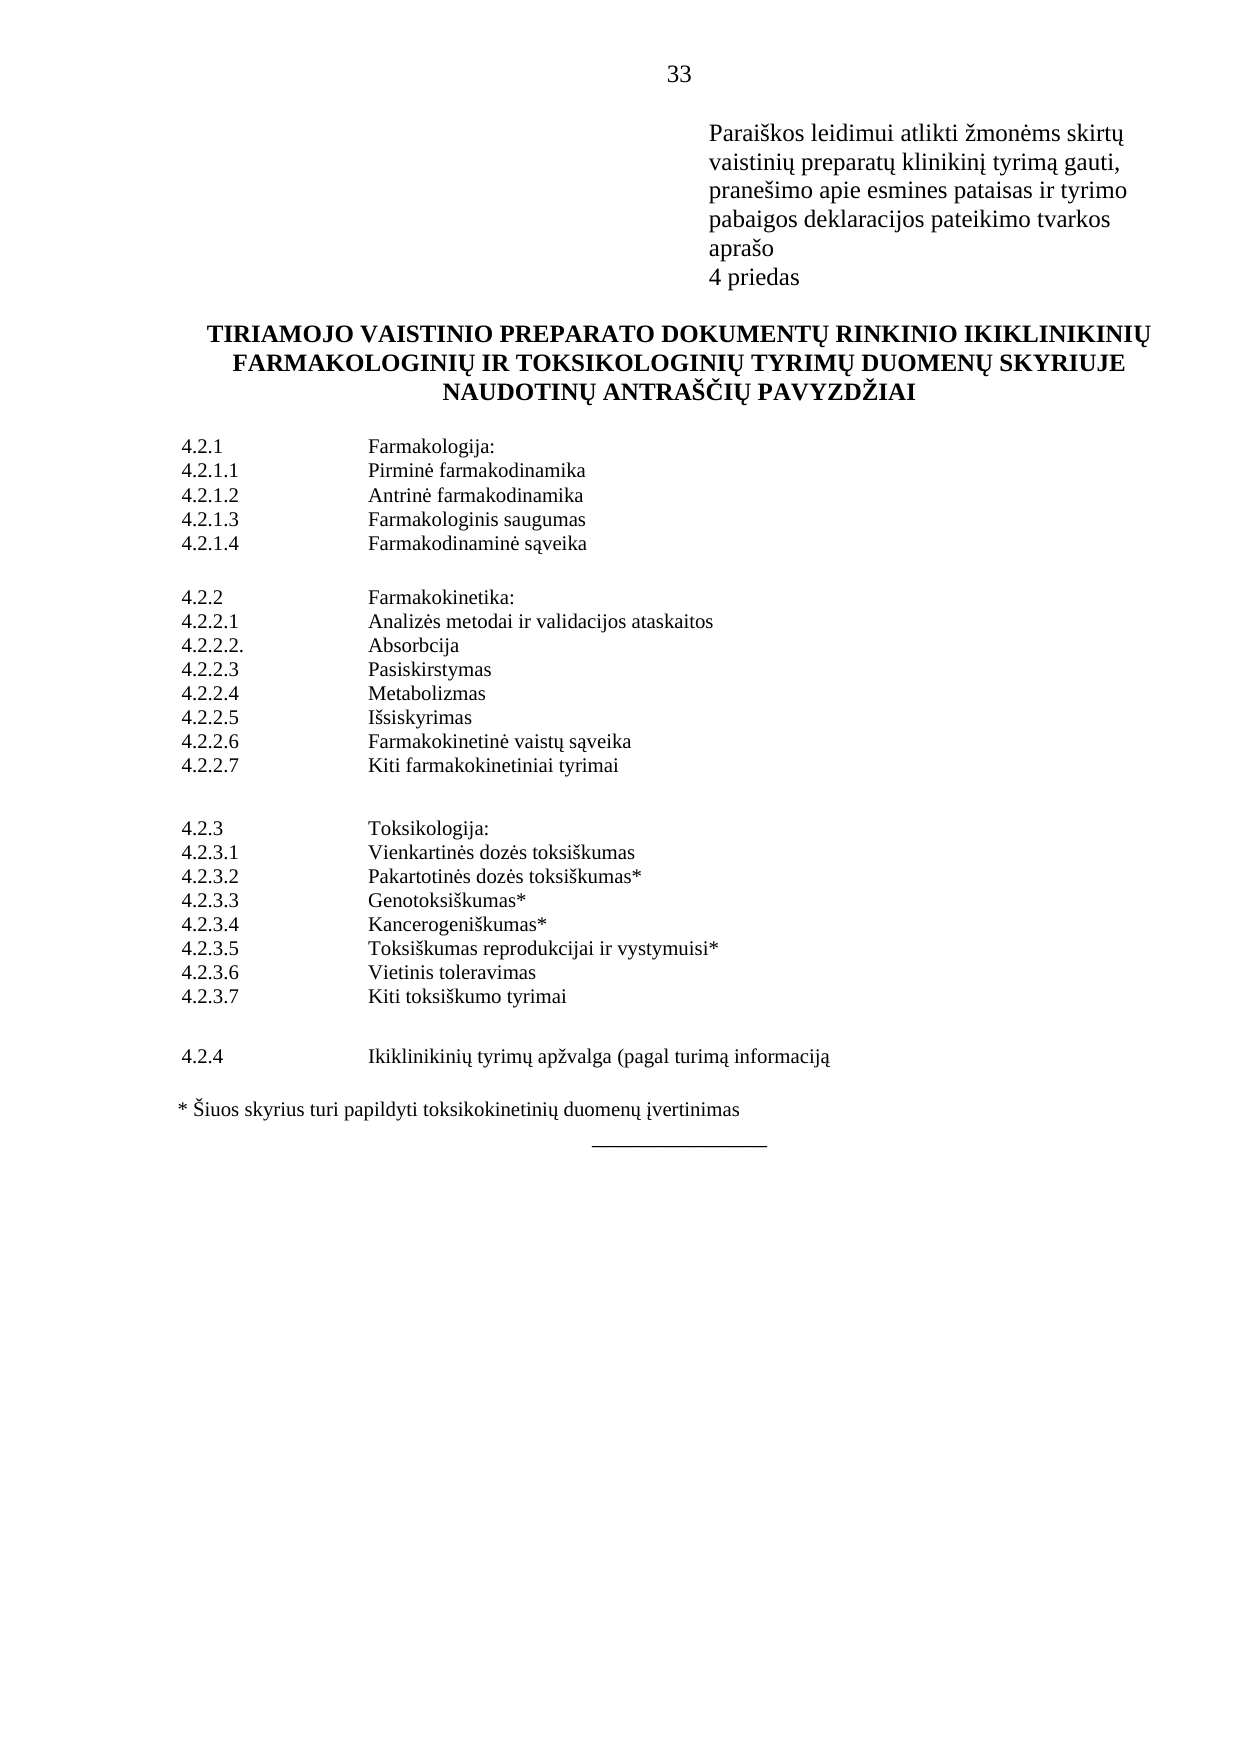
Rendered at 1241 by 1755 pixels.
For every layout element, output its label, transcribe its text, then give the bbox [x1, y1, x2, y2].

table_cell 4.2.3 [359, 816, 364, 840]
text aprašo [177, 233, 1181, 262]
table_cell Farmakodinaminė sąveika [364, 531, 1181, 585]
table_cell 4.2.2 [359, 585, 364, 609]
text Paraiškos leidimui atlikti žmonėms skirtų [709, 118, 1181, 147]
table_cell Kiti farmakokinetiniai tyrimai [364, 753, 1181, 816]
table_cell 4.2.1.4 [177, 531, 364, 585]
text ______________ [177, 1121, 1181, 1150]
text * Šiuos skyrius turi papildyti toksikokinetinių duomenų įvertinimas [177, 1097, 1181, 1121]
table_cell 4.2.4 [359, 1044, 364, 1068]
text pranešimo apie esmines pataisas ir tyrimo [177, 176, 1181, 204]
text pabaigos deklaracijos pateikimo tvarkos [177, 204, 1181, 233]
text TIRIAMOJO VAISTINIO PREPARATO DOKUMENTŲ RINKINIO IKIKLINIKINIŲ FARMAKOLOGINIŲ IR TOKSIKOLOGINIŲ TYRIMŲ DUOMENŲ SKYRIUJE NAUDOTINŲ ANTRAŠČIŲ PAVYZDŽIAI [177, 319, 1181, 406]
text 4 priedas [177, 262, 1181, 291]
text vaistinių preparatų klinikinį tyrimą gauti, [177, 147, 1181, 176]
table_header 4.2.1 [359, 434, 364, 458]
table_cell 4.2.3.7 [177, 984, 364, 1044]
table_cell 4.2.2.7 [177, 753, 364, 816]
table_cell Kiti toksiškumo tyrimai [364, 984, 1181, 1044]
